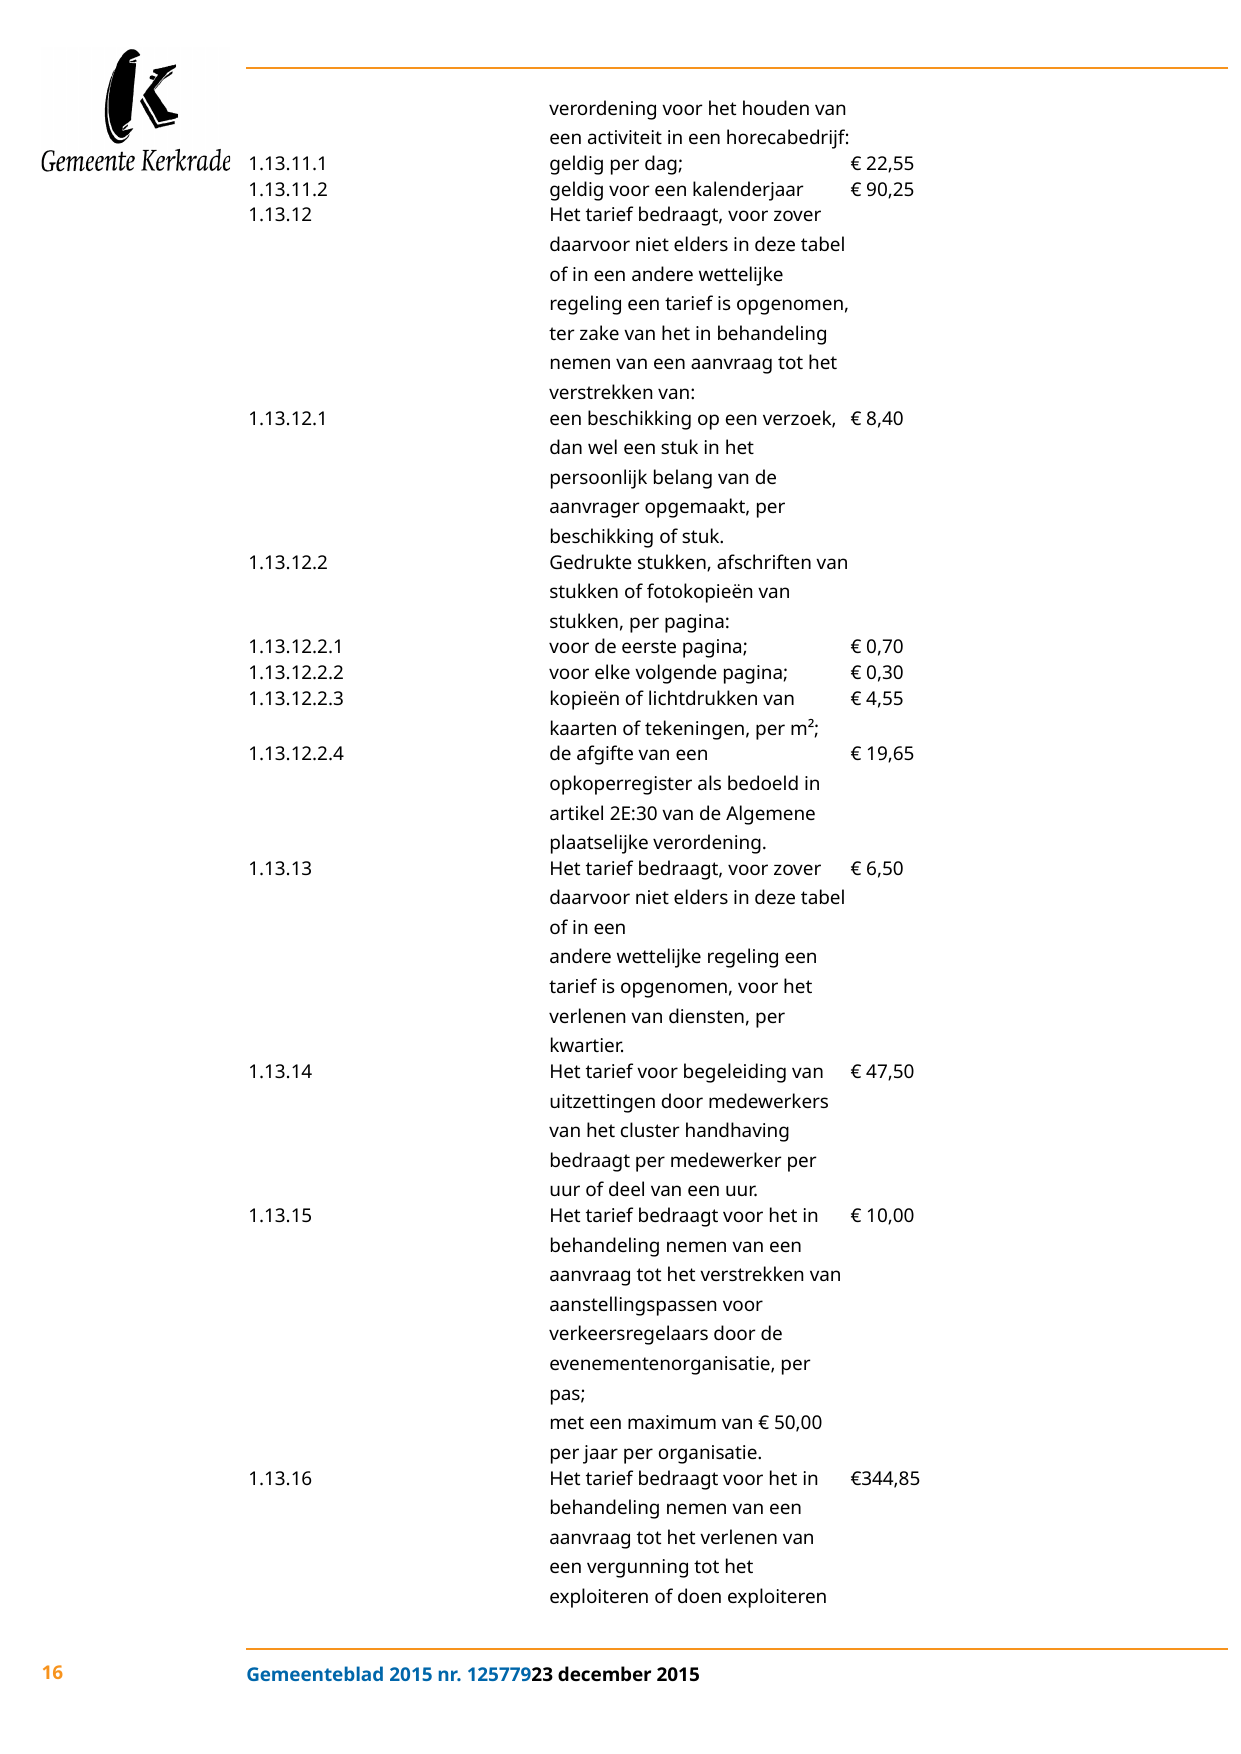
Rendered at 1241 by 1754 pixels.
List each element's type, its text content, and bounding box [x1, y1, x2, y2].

table_cell € 0,30 [850, 660, 1152, 685]
table_cell € 19,65 [850, 741, 1152, 855]
table_cell 1.13.13 [248, 855, 549, 1058]
table_cell 1.13.12.2.1 [248, 634, 549, 659]
table_cell 1.13.12 [248, 202, 549, 405]
table_cell verordening voor het houden van een activiteit in een horecabedrijf: [549, 95, 850, 150]
table_cell 1.13.12.1 [248, 405, 549, 549]
table_cell € 8,40 [850, 405, 1152, 549]
table_cell Het tarief voor begeleiding van uitzettingen door medewerkers van het cluster handhaving bedraagt per medewerker per uur of deel van een uur. [549, 1058, 850, 1202]
table_cell 1.13.14 [248, 1058, 549, 1202]
table_cell 1.13.12.2 [248, 549, 549, 634]
table_cell Het tarief bedraagt, voor zover daarvoor niet elders in deze tabel of in een andere wettelijke regeling een tarief is opgenomen, ter zake van het in behandeling nemen van een aanvraag tot het verstrekken van: [549, 202, 850, 405]
table_cell 1.13.12.2.3 [248, 685, 549, 741]
table_cell [248, 95, 549, 150]
table_cell kopieën of lichtdrukken van kaarten of tekeningen, per m²; [549, 685, 850, 741]
table_cell 1.13.16 [248, 1465, 549, 1609]
table_cell 1.13.15 [248, 1202, 549, 1465]
table_cell 1.13.11.1 [248, 150, 549, 176]
table_cell € 90,25 [850, 176, 1152, 202]
table_cell voor elke volgende pagina; [549, 660, 850, 685]
picture [41, 47, 231, 172]
table_cell voor de eerste pagina; [549, 634, 850, 659]
table_cell 1.13.11.2 [248, 176, 549, 202]
table_cell 1.13.12.2.4 [248, 741, 549, 855]
table_cell geldig voor een kalenderjaar [549, 176, 850, 202]
table_cell € 0,70 [850, 634, 1152, 659]
table_cell Het tarief bedraagt, voor zover daarvoor niet elders in deze tabel of in een andere wettelijke regeling een tarief is opgenomen, voor het verlenen van diensten, per kwartier. [549, 855, 850, 1058]
table_cell [850, 95, 1152, 150]
table_cell [850, 202, 1152, 405]
table_cell geldig per dag; [549, 150, 850, 176]
table_cell € 47,50 [850, 1058, 1152, 1202]
table_cell €344,85 [850, 1465, 1152, 1609]
table_cell € 22,55 [850, 150, 1152, 176]
table_cell [850, 549, 1152, 634]
table_cell de afgifte van een opkoperregister als bedoeld in artikel 2E:30 van de Algemene plaatselijke verordening. [549, 741, 850, 855]
table_cell € 10,00 [850, 1202, 1152, 1465]
table_cell € 4,55 [850, 685, 1152, 741]
table_cell Het tarief bedraagt voor het in behandeling nemen van een aanvraag tot het verstrekken van aanstellingspassen voor verkeersregelaars door de evenementenorganisatie, per pas; met een maximum van € 50,00 per jaar per organisatie. [549, 1202, 850, 1465]
table_cell 1.13.12.2.2 [248, 660, 549, 685]
table_cell € 6,50 [850, 855, 1152, 1058]
table_cell Gedrukte stukken, afschriften van stukken of fotokopieën van stukken, per pagina: [549, 549, 850, 634]
table_cell een beschikking op een verzoek, dan wel een stuk in het persoonlijk belang van de aanvrager opgemaakt, per beschikking of stuk. [549, 405, 850, 549]
table_cell Het tarief bedraagt voor het in behandeling nemen van een aanvraag tot het verlenen van een vergunning tot het exploiteren of doen exploiteren [549, 1465, 850, 1609]
